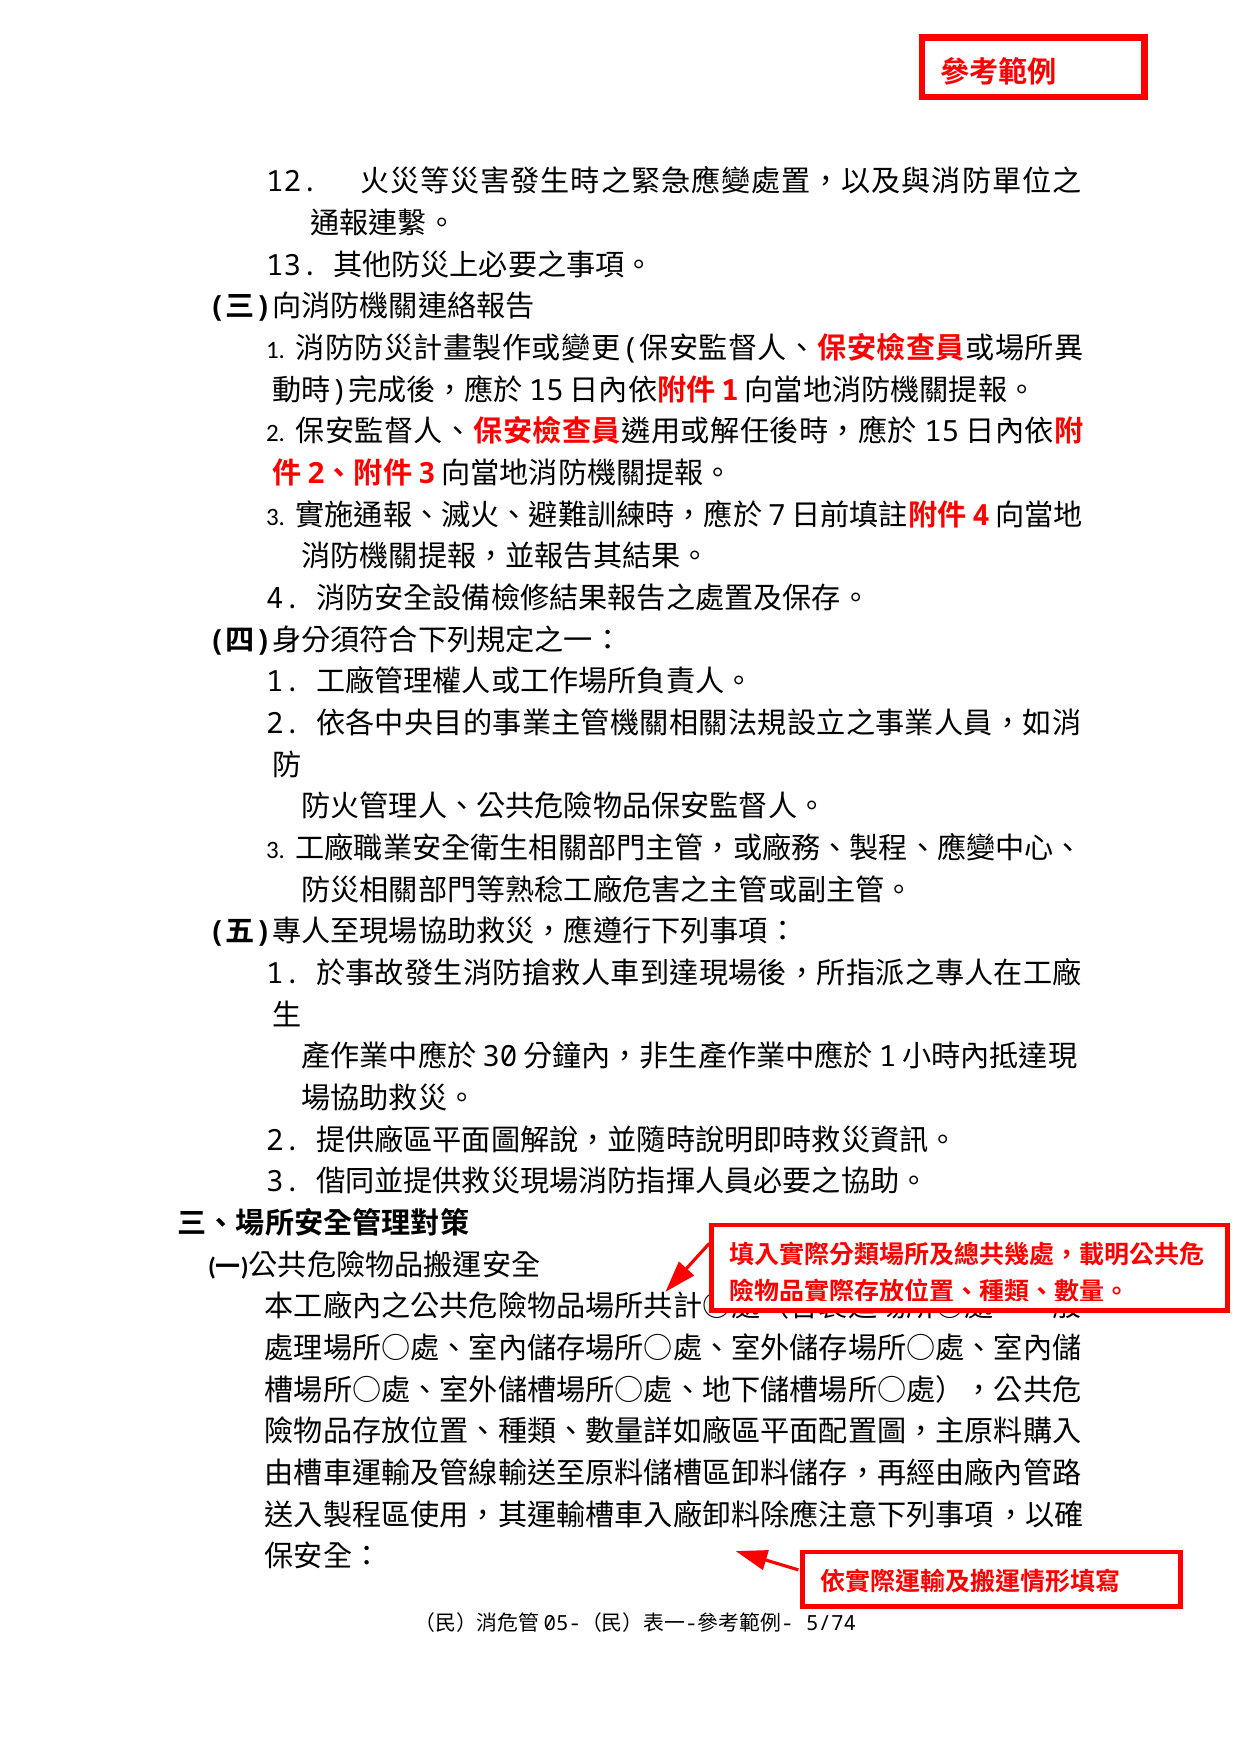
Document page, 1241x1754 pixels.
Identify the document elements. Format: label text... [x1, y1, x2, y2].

list 保安監督人、保安檢查員遴用或解任後時，應於15日內依附件2、附件3向當地消防機關提報。 [266, 408, 1084, 492]
list 依各中央目的事業主管機關相關法規設立之事業人員，如消防 [266, 700, 1084, 783]
text [805, 1554, 1178, 1604]
list 身分須符合下列規定之一： [208, 617, 1084, 658]
text 場協助救災。 [272, 1075, 1084, 1117]
list 填入實際分類場所及總共幾處，載明公共危險物品實際存放位置、種類、數量。 [729, 1235, 1210, 1301]
list 消防安全設備檢修結果報告之處置及保存。 [266, 575, 1084, 617]
text 依實際運輸及搬運情形填寫 [820, 1562, 1163, 1597]
list 實施通報、滅火、避難訓練時，應於7日前填註附件4向當地 [266, 492, 1084, 533]
list 場所安全管理對策 [714, 1227, 1225, 1308]
list 工廠職業安全衛生相關部門主管，或廠務、製程、應變中心、 [266, 825, 1084, 867]
text 防火管理人、公共危險物品保安監督人。 [272, 783, 1084, 825]
list 火災等災害發生時之緊急應變處置，以及與消防單位之通報連繫。 [266, 158, 1084, 242]
list 場所安全管理對策 [177, 1200, 1229, 1242]
list [683, 1248, 709, 1283]
text 防災相關部門等熟稔工廠危害之主管或副主管。 [272, 867, 1084, 908]
text 消防機關提報，並報告其結果。 [272, 533, 1084, 575]
list 其他防災上必要之事項。 [266, 242, 1084, 283]
list 工廠管理權人或工作場所負責人。 [266, 658, 1084, 700]
list 於事故發生消防搶救人車到達現場後，所指派之專人在工廠生 [266, 950, 1084, 1033]
text 產作業中應於30分鐘內，非生產作業中應於1小時內抵達現 [272, 1033, 1084, 1075]
list 專人至現場協助救災，應遵行下列事項： [208, 908, 1084, 950]
list 偕同並提供救災現場消防指揮人員必要之協助。 [266, 1158, 1084, 1200]
list 消防防災計畫製作或變更(保安監督人、保安檢查員或場所異動時)完成後，應於15日內依附件1向當地消防機關提報。 [266, 325, 1084, 408]
text 本工廠內之公共危險物品場所共計○處（含製造場所○處、一般處理場所○處、室內儲存場所○處、室外儲存場所○處、室內儲槽場所○處、室外儲槽場所○處、地下儲槽場所○處），公共危險物品存放位置、種類、數量詳如廠區平面配置圖，主原料購入由槽車運輸及管線輸送至原料儲槽區卸料儲存，再經由廠內管路送入製程區使用，其運輸槽車入廠卸料除應注意下列事項，以確保安全： [264, 1283, 1182, 1575]
list 向消防機關連絡報告 [208, 283, 1084, 325]
list 提供廠區平面圖解說，並隨時說明即時救災資訊。 [266, 1117, 1084, 1158]
list 公共危險物品搬運安全 [208, 1242, 707, 1283]
